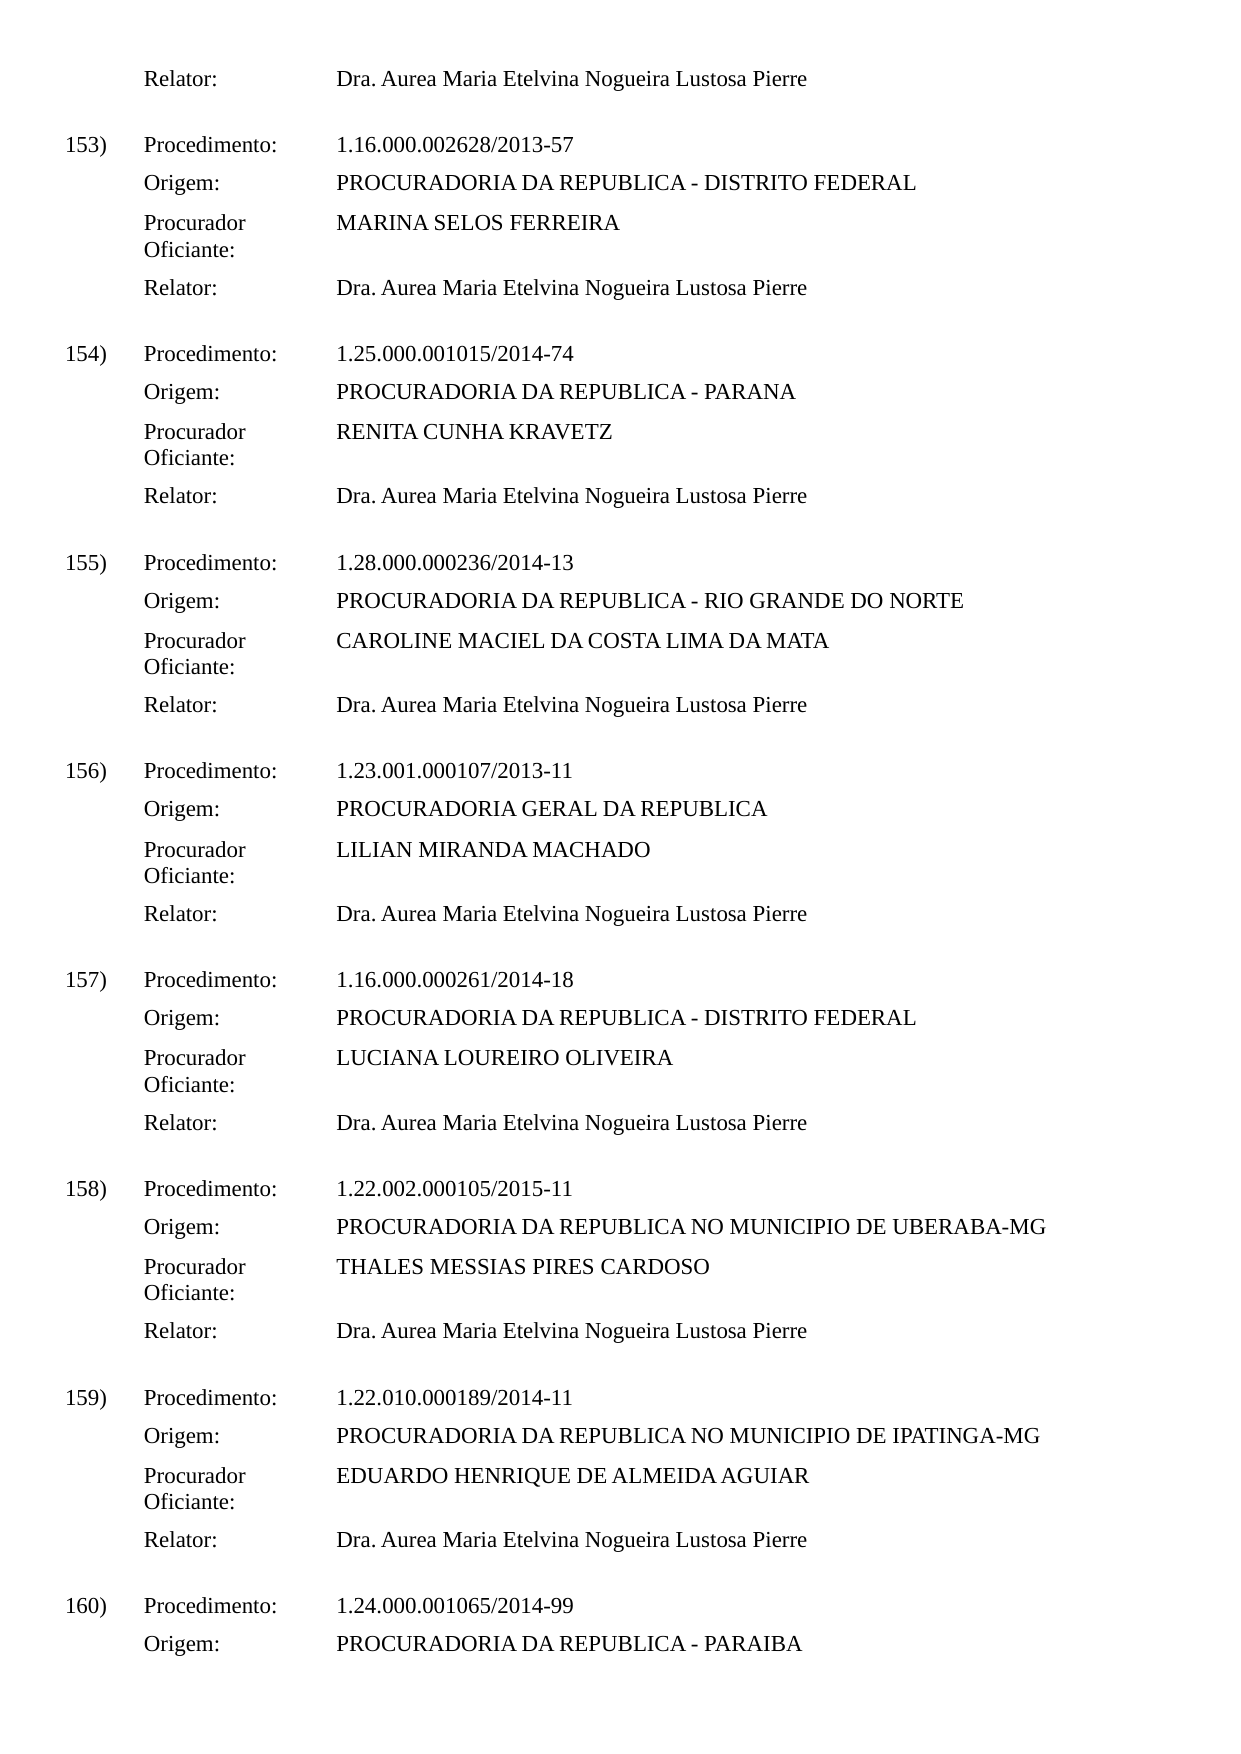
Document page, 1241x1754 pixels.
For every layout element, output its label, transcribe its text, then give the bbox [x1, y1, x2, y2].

table_header 159) [59, 1378, 138, 1416]
table_cell Origem: [138, 999, 330, 1039]
table_cell [59, 477, 138, 517]
table_cell Origem: [138, 1625, 330, 1665]
table_cell [59, 372, 138, 412]
table_cell [59, 1103, 138, 1143]
table_cell Procurador Oficiante: [138, 1039, 330, 1103]
table_header Procedimento: [138, 752, 330, 790]
table_cell Relator: [138, 685, 330, 726]
table_cell Procurador Oficiante: [138, 1456, 330, 1520]
table_cell Relator: [138, 894, 330, 934]
table_cell [59, 830, 138, 894]
table_cell Procurador Oficiante: [138, 204, 330, 268]
table_cell Procurador Oficiante: [138, 413, 330, 477]
table_header 160) [59, 1587, 138, 1625]
table_header 155) [59, 543, 138, 581]
table_cell Relator: [138, 59, 330, 99]
table_cell Origem: [138, 1207, 330, 1247]
table_header 1.25.000.001015/2014-74 [330, 334, 1181, 372]
table_cell LILIAN MIRANDA MACHADO [330, 830, 1181, 894]
table_header Procedimento: [138, 1587, 330, 1625]
table_cell Origem: [138, 164, 330, 204]
table_header 154) [59, 334, 138, 372]
table_cell [59, 1039, 138, 1103]
table_header Procedimento: [138, 126, 330, 163]
table_cell PROCURADORIA DA REPUBLICA - PARAIBA [330, 1625, 1181, 1665]
table_header Procedimento: [138, 334, 330, 372]
table_cell EDUARDO HENRIQUE DE ALMEIDA AGUIAR [330, 1456, 1181, 1520]
table_cell [59, 1312, 138, 1352]
table_cell PROCURADORIA DA REPUBLICA - RIO GRANDE DO NORTE [330, 581, 1181, 621]
table_cell [59, 1416, 138, 1456]
table_cell [59, 164, 138, 204]
table_cell [59, 621, 138, 685]
table_cell LUCIANA LOUREIRO OLIVEIRA [330, 1039, 1181, 1103]
table_cell Dra. Aurea Maria Etelvina Nogueira Lustosa Pierre [330, 1312, 1181, 1352]
table_cell [59, 1520, 138, 1561]
table_cell [59, 685, 138, 726]
table_cell [59, 1207, 138, 1247]
table_header 158) [59, 1169, 138, 1207]
table_header 1.16.000.000261/2014-18 [330, 961, 1181, 998]
table_cell [59, 790, 138, 830]
table_cell [59, 894, 138, 934]
table_header Procedimento: [138, 1378, 330, 1416]
table_cell Dra. Aurea Maria Etelvina Nogueira Lustosa Pierre [330, 1103, 1181, 1143]
table_cell [59, 204, 138, 268]
table_cell Procurador Oficiante: [138, 830, 330, 894]
table_header 157) [59, 961, 138, 998]
table_cell Origem: [138, 581, 330, 621]
table_cell THALES MESSIAS PIRES CARDOSO [330, 1248, 1181, 1312]
table_header Procedimento: [138, 1169, 330, 1207]
table_cell [59, 413, 138, 477]
table_cell [59, 581, 138, 621]
table_cell Dra. Aurea Maria Etelvina Nogueira Lustosa Pierre [330, 268, 1181, 308]
table_cell PROCURADORIA GERAL DA REPUBLICA [330, 790, 1181, 830]
table_cell Dra. Aurea Maria Etelvina Nogueira Lustosa Pierre [330, 59, 1181, 99]
table_cell Origem: [138, 1416, 330, 1456]
table_cell [59, 999, 138, 1039]
table_cell Origem: [138, 372, 330, 412]
table_header 1.16.000.002628/2013-57 [330, 126, 1181, 163]
table_cell PROCURADORIA DA REPUBLICA - DISTRITO FEDERAL [330, 164, 1181, 204]
table_cell RENITA CUNHA KRAVETZ [330, 413, 1181, 477]
table_header Procedimento: [138, 543, 330, 581]
table_cell [59, 59, 138, 99]
table_cell Dra. Aurea Maria Etelvina Nogueira Lustosa Pierre [330, 1520, 1181, 1561]
table_cell Relator: [138, 1520, 330, 1561]
table_header 156) [59, 752, 138, 790]
table_header 1.22.010.000189/2014-11 [330, 1378, 1181, 1416]
table_cell Dra. Aurea Maria Etelvina Nogueira Lustosa Pierre [330, 477, 1181, 517]
table_header 1.23.001.000107/2013-11 [330, 752, 1181, 790]
table_cell Procurador Oficiante: [138, 1248, 330, 1312]
table_header 1.24.000.001065/2014-99 [330, 1587, 1181, 1625]
table_cell [59, 1456, 138, 1520]
table_header 1.28.000.000236/2014-13 [330, 543, 1181, 581]
table_cell CAROLINE MACIEL DA COSTA LIMA DA MATA [330, 621, 1181, 685]
table_cell [59, 268, 138, 308]
table_cell PROCURADORIA DA REPUBLICA - DISTRITO FEDERAL [330, 999, 1181, 1039]
table_cell MARINA SELOS FERREIRA [330, 204, 1181, 268]
table_header 153) [59, 126, 138, 163]
table_cell Dra. Aurea Maria Etelvina Nogueira Lustosa Pierre [330, 685, 1181, 726]
table_cell Dra. Aurea Maria Etelvina Nogueira Lustosa Pierre [330, 894, 1181, 934]
table_cell Origem: [138, 790, 330, 830]
table_cell PROCURADORIA DA REPUBLICA NO MUNICIPIO DE IPATINGA-MG [330, 1416, 1181, 1456]
table_header Procedimento: [138, 961, 330, 998]
table_cell [59, 1248, 138, 1312]
table_cell Relator: [138, 268, 330, 308]
table_header 1.22.002.000105/2015-11 [330, 1169, 1181, 1207]
table_cell Relator: [138, 1103, 330, 1143]
table_cell [59, 1625, 138, 1665]
table_cell PROCURADORIA DA REPUBLICA - PARANA [330, 372, 1181, 412]
table_cell Relator: [138, 477, 330, 517]
table_cell PROCURADORIA DA REPUBLICA NO MUNICIPIO DE UBERABA-MG [330, 1207, 1181, 1247]
table_cell Procurador Oficiante: [138, 621, 330, 685]
table_cell Relator: [138, 1312, 330, 1352]
